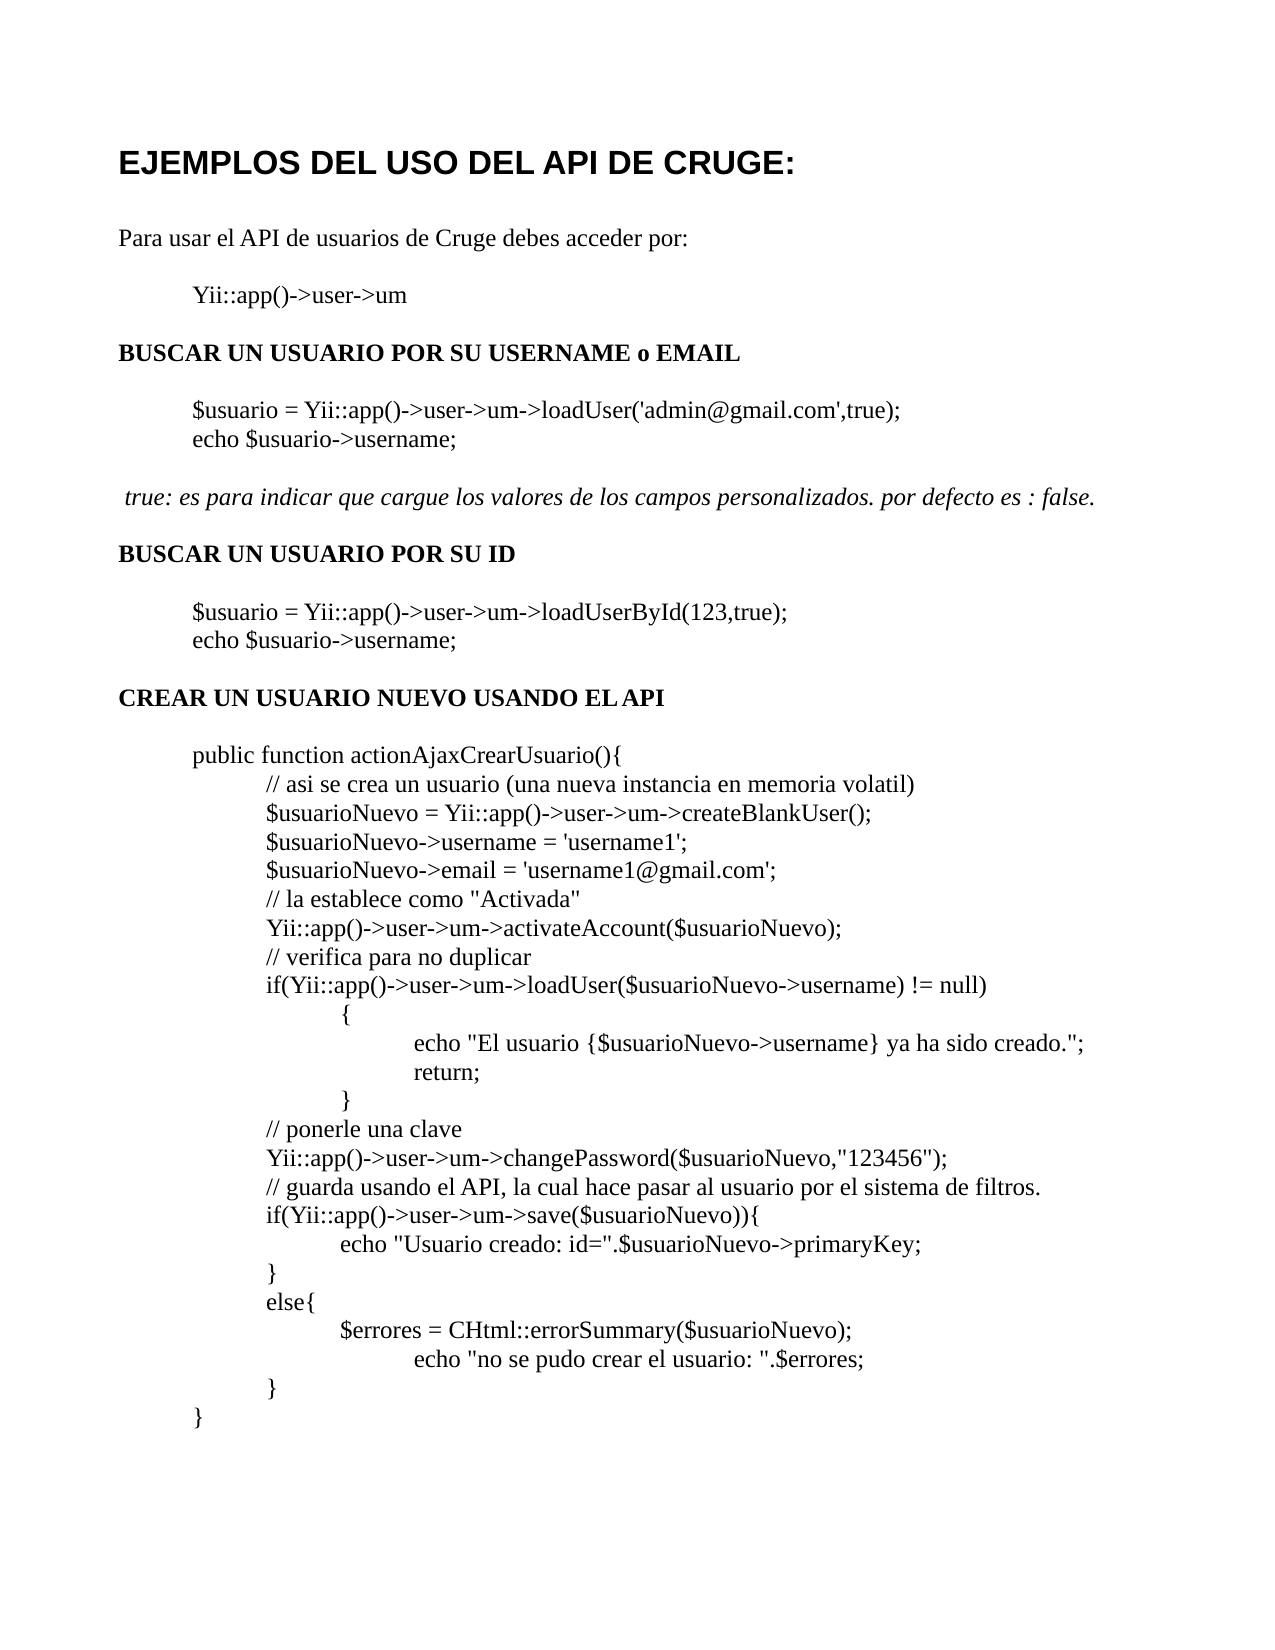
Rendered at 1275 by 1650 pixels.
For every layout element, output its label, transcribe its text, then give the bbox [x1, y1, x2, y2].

text } [192, 1086, 1157, 1114]
text Yii::app()->user->um->changePassword($usuarioNuevo,"123456"); [192, 1143, 1157, 1172]
text echo "El usuario {$usuarioNuevo->username} ya ha sido creado."; [192, 1028, 1157, 1057]
text Para usar el API de usuarios de Cruge debes acceder por: Yii::app()->user->um BUSCAR UN USUARIO POR SU USERNAME o EMAIL [118, 223, 1157, 367]
text if(Yii::app()->user->um->loadUser($usuarioNuevo->username) != null) [192, 971, 1157, 999]
text } [192, 1258, 1157, 1287]
text { [192, 999, 1157, 1028]
text true: es para indicar que cargue los valores de los campos personalizados. por defecto es : false. [118, 482, 1157, 511]
text if(Yii::app()->user->um->save($usuarioNuevo)){ [192, 1201, 1157, 1229]
text // asi se crea un usuario (una nueva instancia en memoria volatil) [192, 769, 1157, 798]
text Yii::app()->user->um->activateAccount($usuarioNuevo); [192, 913, 1157, 942]
text $usuario = Yii::app()->user->um->loadUserById(123,true); [118, 597, 1157, 626]
text // guarda usando el API, la cual hace pasar al usuario por el sistema de filtros. [192, 1172, 1157, 1201]
text public function actionAjaxCrearUsuario(){ [192, 741, 1157, 769]
text } [192, 1373, 1157, 1402]
text echo $usuario->username; [118, 424, 1157, 482]
text // verifica para no duplicar [192, 942, 1157, 971]
text $usuario = Yii::app()->user->um->loadUser('admin@gmail.com',true); [118, 396, 1157, 424]
text echo "no se pudo crear el usuario: ".$errores; [192, 1344, 1157, 1373]
subtitle EJEMPLOS DEL USO DEL API DE CRUGE: [118, 143, 1157, 182]
text else{ [192, 1287, 1157, 1316]
text return; [192, 1057, 1157, 1086]
text $usuarioNuevo->username = 'username1'; [192, 827, 1157, 856]
text CREAR UN USUARIO NUEVO USANDO EL API [118, 683, 1157, 712]
text echo $usuario->username; [118, 626, 1157, 654]
text $errores = CHtml::errorSummary($usuarioNuevo); [192, 1316, 1157, 1344]
text $usuarioNuevo->email = 'username1@gmail.com'; [192, 856, 1157, 884]
text // ponerle una clave [192, 1114, 1157, 1143]
text BUSCAR UN USUARIO POR SU ID [118, 539, 1157, 568]
text echo "Usuario creado: id=".$usuarioNuevo->primaryKey; [192, 1229, 1157, 1258]
text // la establece como "Activada" [192, 884, 1157, 913]
text } [192, 1402, 1157, 1431]
text $usuarioNuevo = Yii::app()->user->um->createBlankUser(); [192, 798, 1157, 827]
